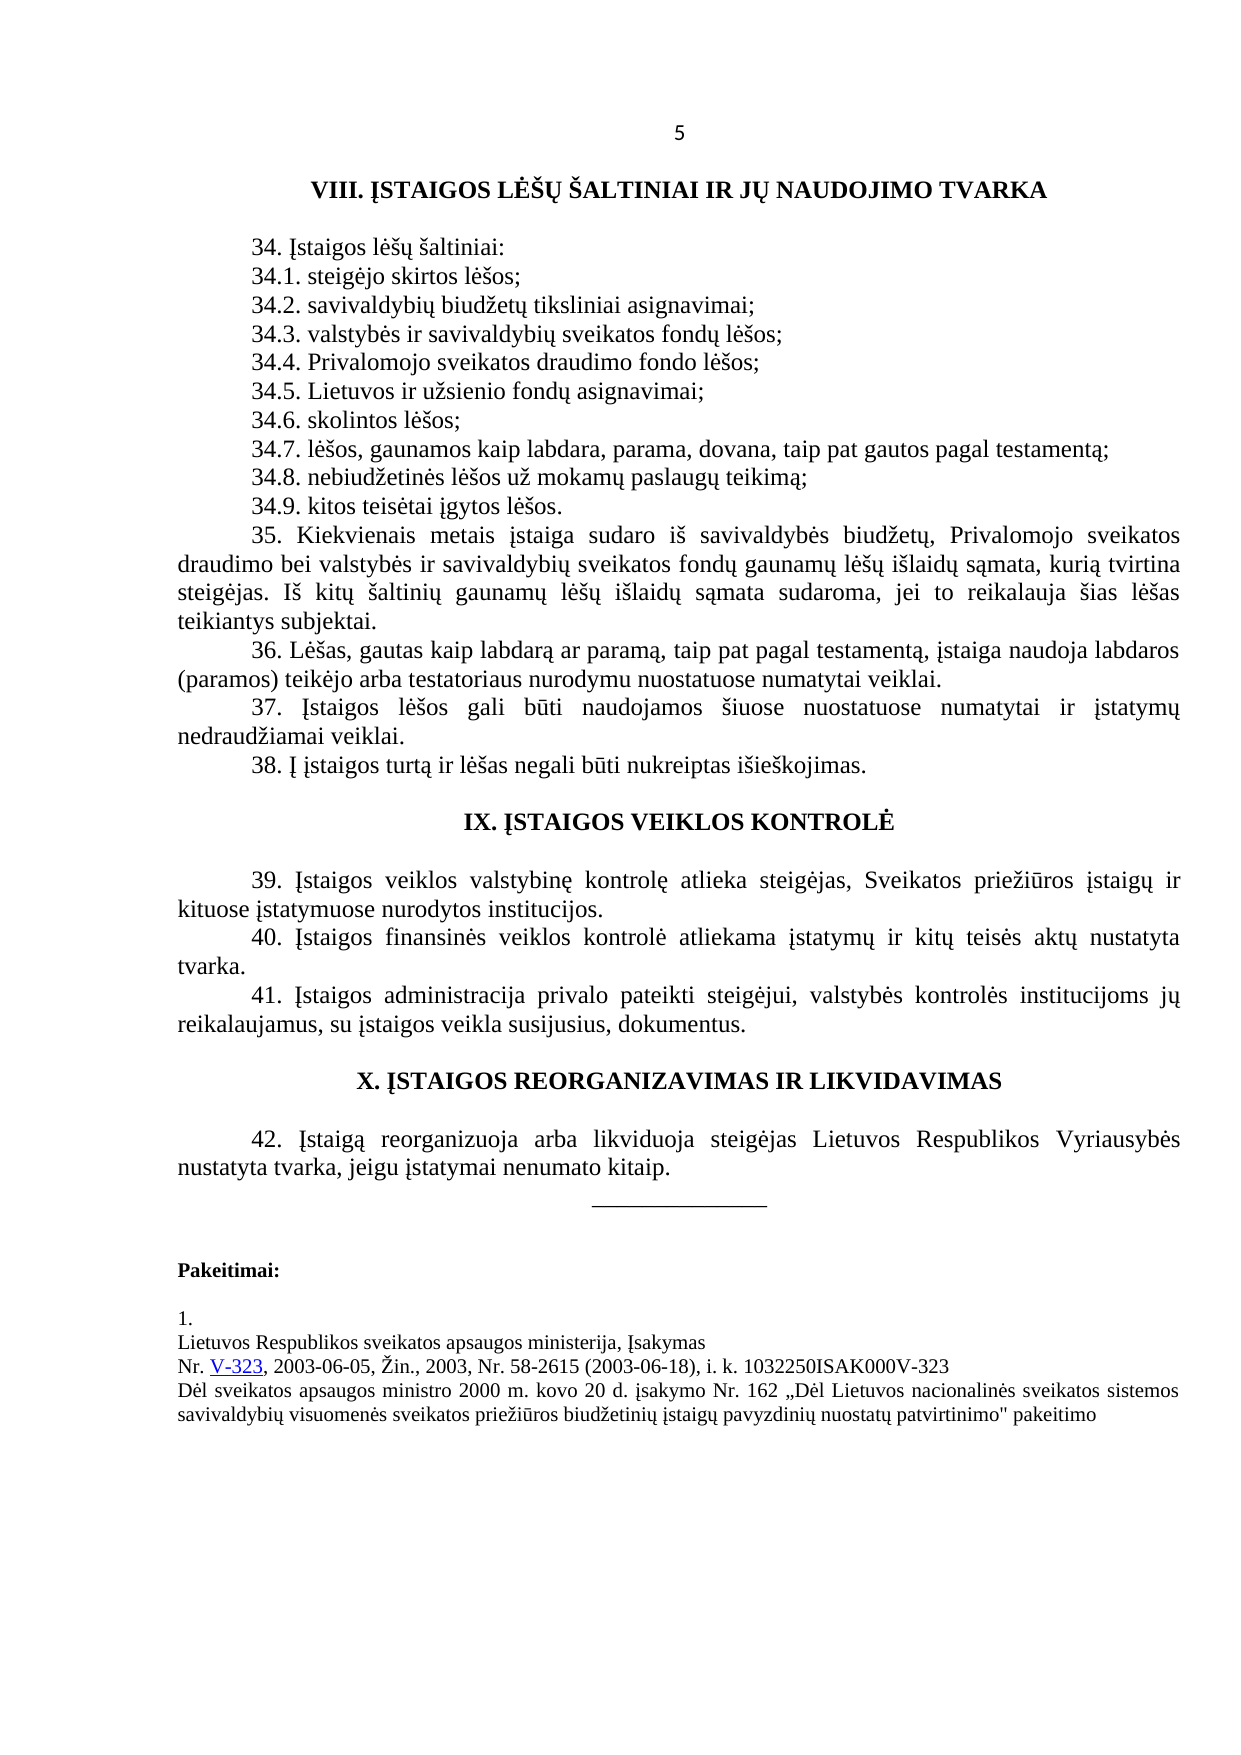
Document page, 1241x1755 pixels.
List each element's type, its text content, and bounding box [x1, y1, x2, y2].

text Dėl sveikatos apsaugos ministro 2000 m. kovo 20 d. įsakymo Nr. 162 „Dėl Lietuvos nacionalinės sveikatos sistemos savivaldybių visuomenės sveikatos priežiūros biudžetinių įstaigų pavyzdinių nuostatų patvirtinimo" pakeitimo [177, 1378, 1181, 1426]
text X. ĮSTAIGOS REORGANIZAVIMAS IR LIKVIDAVIMAS [177, 1066, 1181, 1095]
text Pakeitimai: [177, 1258, 1181, 1282]
text 34.4. Privalomojo sveikatos draudimo fondo lėšos; [177, 347, 1181, 376]
text 34.7. lėšos, gaunamos kaip labdara, parama, dovana, taip pat gautos pagal testamentą; [177, 434, 1181, 462]
text Lietuvos Respublikos sveikatos apsaugos ministerija, Įsakymas [177, 1330, 1181, 1354]
text 40. Įstaigos finansinės veiklos kontrolė atliekama įstatymų ir kitų teisės aktų nustatyta tvarka. [177, 922, 1181, 980]
text 37. Įstaigos lėšos gali būti naudojamos šiuose nuostatuose numatytai ir įstatymų nedraudžiamai veiklai. [177, 692, 1181, 750]
text 39. Įstaigos veiklos valstybinę kontrolę atlieka steigėjas, Sveikatos priežiūros įstaigų ir kituose įstatymuose nurodytos institucijos. [177, 865, 1181, 922]
text 36. Lėšas, gautas kaip labdarą ar paramą, taip pat pagal testamentą, įstaiga naudoja labdaros (paramos) teikėjo arba testatoriaus nurodymu nuostatuose numatytai veiklai. [177, 635, 1181, 692]
text 1. [177, 1306, 1181, 1330]
text 38. Į įstaigos turtą ir lėšas negali būti nukreiptas išieškojimas. [177, 750, 1181, 779]
text 34.3. valstybės ir savivaldybių sveikatos fondų lėšos; [177, 319, 1181, 347]
text ______________ [177, 1181, 1181, 1210]
text 42. Įstaigą reorganizuoja arba likviduoja steigėjas Lietuvos Respublikos Vyriausybės nustatyta tvarka, jeigu įstatymai nenumato kitaip. [177, 1124, 1181, 1181]
text 34. Įstaigos lėšų šaltiniai: [177, 232, 1181, 261]
text 34.9. kitos teisėtai įgytos lėšos. [177, 491, 1181, 520]
text 34.6. skolintos lėšos; [177, 405, 1181, 434]
text 41. Įstaigos administracija privalo pateikti steigėjui, valstybės kontrolės institucijoms jų reikalaujamus, su įstaigos veikla susijusius, dokumentus. [177, 980, 1181, 1037]
text 34.5. Lietuvos ir užsienio fondų asignavimai; [177, 376, 1181, 405]
text Nr. V-323, 2003-06-05, Žin., 2003, Nr. 58-2615 (2003-06-18), i. k. 1032250ISAK000V-323 [177, 1354, 1181, 1378]
text 35. Kiekvienais metais įstaiga sudaro iš savivaldybės biudžetų, Privalomojo sveikatos draudimo bei valstybės ir savivaldybių sveikatos fondų gaunamų lėšų išlaidų sąmata, kurią tvirtina steigėjas. Iš kitų šaltinių gaunamų lėšų išlaidų sąmata sudaroma, jei to reikalauja šias lėšas teikiantys subjektai. [177, 520, 1181, 635]
text 34.2. savivaldybių biudžetų tiksliniai asignavimai; [177, 290, 1181, 319]
text IX. ĮSTAIGOS VEIKLOS KONTROLĖ [177, 807, 1181, 836]
text 34.1. steigėjo skirtos lėšos; [177, 261, 1181, 290]
text 34.8. nebiudžetinės lėšos už mokamų paslaugų teikimą; [177, 462, 1181, 491]
text VIII. ĮSTAIGOS LĖŠŲ ŠALTINIAI IR JŲ NAUDOJIMO TVARKA [177, 175, 1181, 204]
